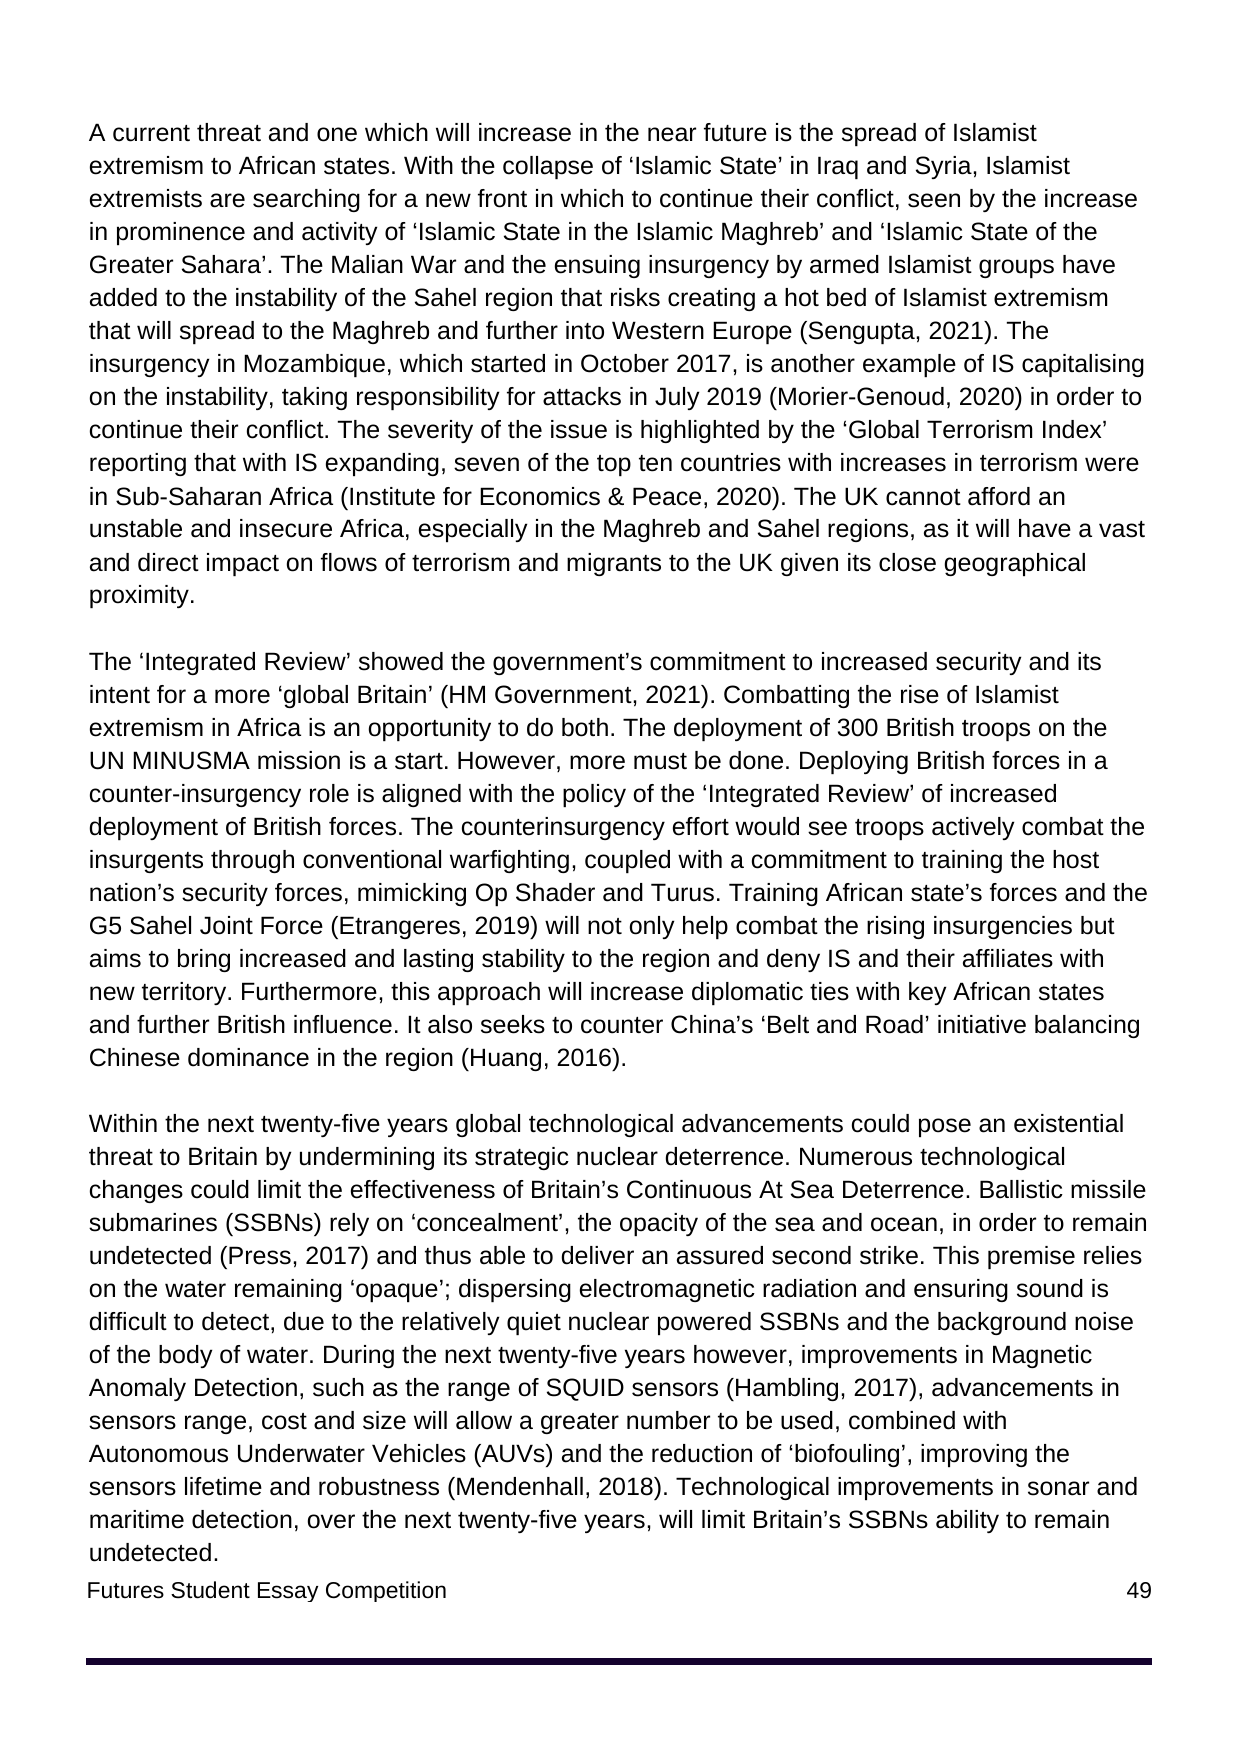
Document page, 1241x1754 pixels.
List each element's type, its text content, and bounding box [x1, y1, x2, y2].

text Within the next twenty-five years global technological advancements could pose an existential threat to Britain by undermining its strategic nuclear deterrence. Numerous technological changes could limit the effectiveness of Britain’s Continuous At Sea Deterrence. Ballistic missile submarines (SSBNs) rely on ‘concealment’, the opacity of the sea and ocean, in order to remain undetected (Press, 2017) and thus able to deliver an assured second strike. This premise relies on the water remaining ‘opaque’; dispersing electromagnetic radiation and ensuring sound is difficult to detect, due to the relatively quiet nuclear powered SSBNs and the background noise of the body of water. During the next twenty-five years however, improvements in Magnetic Anomaly Detection, such as the range of SQUID sensors (Hambling, 2017), advancements in sensors range, cost and size will allow a greater number to be used, combined with Autonomous Underwater Vehicles (AUVs) and the reduction of ‘biofouling’, improving the sensors lifetime and robustness (Mendenhall, 2018). Technological improvements in sonar and maritime detection, over the next twenty-five years, will limit Britain’s SSBNs ability to remain undetected. [89, 1109, 1152, 1567]
text A current threat and one which will increase in the near future is the spread of Islamist extremism to African states. With the collapse of ‘Islamic State’ in Iraq and Syria, Islamist extremists are searching for a new front in which to continue their conflict, seen by the increase in prominence and activity of ‘Islamic State in the Islamic Maghreb’ and ‘Islamic State of the Greater Sahara’. The Malian War and the ensuing insurgency by armed Islamist groups have added to the instability of the Sahel region that risks creating a hot bed of Islamist extremism that will spread to the Maghreb and further into Western Europe (Sengupta, 2021). The insurgency in Mozambique, which started in October 2017, is another example of IS capitalising on the instability, taking responsibility for attacks in July 2019 (Morier-Genoud, 2020) in order to continue their conflict. The severity of the issue is highlighted by the ‘Global Terrorism Index’ reporting that with IS expanding, seven of the top ten countries with increases in terrorism were in Sub-Saharan Africa (Institute for Economics & Peace, 2020). The UK cannot afford an unstable and insecure Africa, especially in the Maghreb and Sahel regions, as it will have a vast and direct impact on flows of terrorism and migrants to the UK given its close geographical proximity. [89, 118, 1152, 609]
text The ‘Integrated Review’ showed the government’s commitment to increased security and its intent for a more ‘global Britain’ (HM Government, 2021). Combatting the rise of Islamist extremism in Africa is an opportunity to do both. The deployment of 300 British troops on the UN MINUSMA mission is a start. However, more must be done. Deploying British forces in a counter-insurgency role is aligned with the policy of the ‘Integrated Review’ of increased deployment of British forces. The counterinsurgency effort would see troops actively combat the insurgents through conventional warfighting, coupled with a commitment to training the host nation’s security forces, mimicking Op Shader and Turus. Training African state’s forces and the G5 Sahel Joint Force (Etrangeres, 2019) will not only help combat the rising insurgencies but aims to bring increased and lasting stability to the region and deny IS and their affiliates with new territory. Furthermore, this approach will increase diplomatic ties with key African states and further British influence. It also seeks to counter China’s ‘Belt and Road’ initiative balancing Chinese dominance in the region (Huang, 2016). [89, 647, 1152, 1072]
